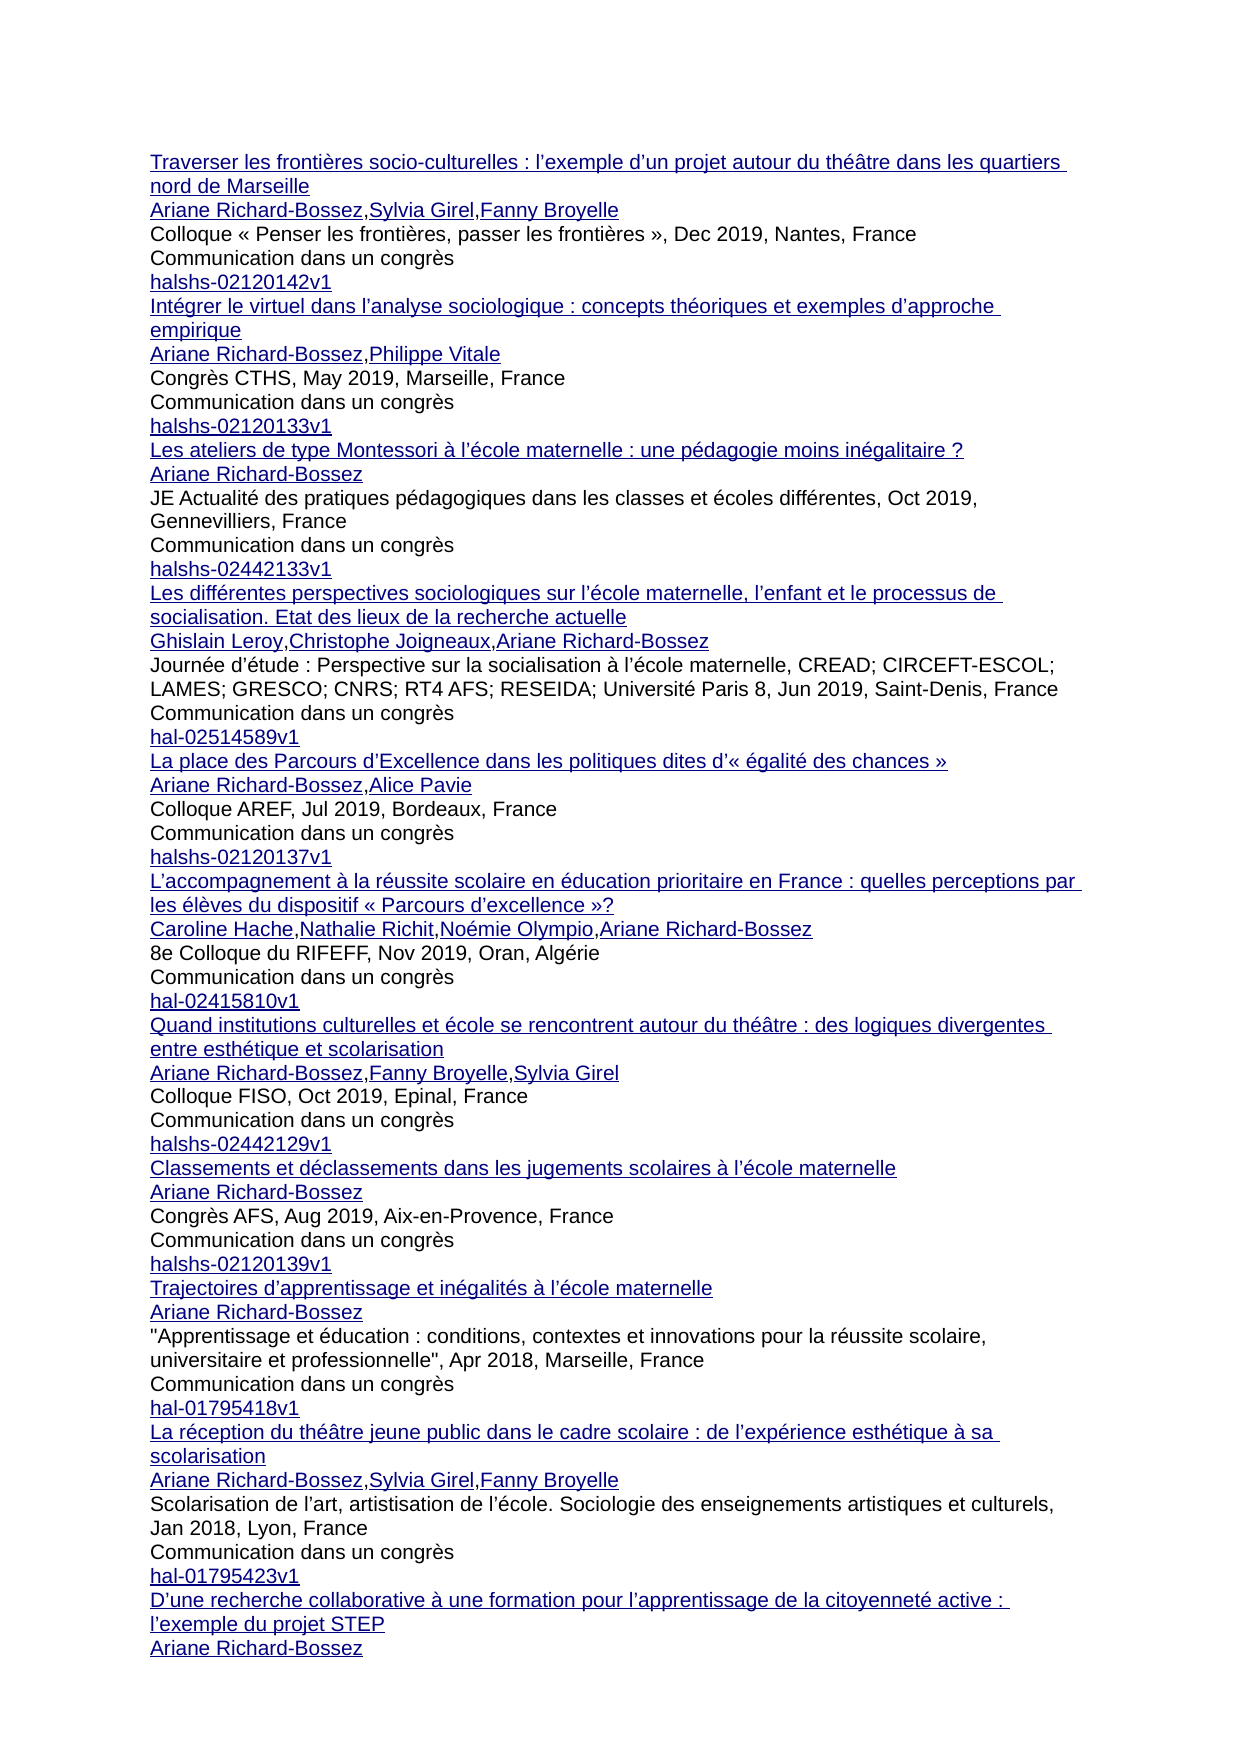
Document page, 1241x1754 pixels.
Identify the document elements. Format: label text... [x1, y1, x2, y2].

table_cell L’accompagnement à la réussite scolaire en éducation prioritaire en France : quelles perceptions par les élèves du dispositif « Parcours d’excellence »? Caroline Hache,Nathalie Richit,Noémie Olympio,Ariane Richard-Bossez 8e Colloque du RIFEFF, Nov 2019, Oran, Algérie Communication dans un congrès hal-02415810v1 [150, 869, 1090, 1012]
table_cell Les différentes perspectives sociologiques sur l’école maternelle, l’enfant et le processus de socialisation. Etat des lieux de la recherche actuelle Ghislain Leroy,Christophe Joigneaux,Ariane Richard-Bossez Journée d’étude : Perspective sur la socialisation à l’école maternelle, CREAD; CIRCEFT-ESCOL; LAMES; GRESCO; CNRS; RT4 AFS; RESEIDA; Université Paris 8, Jun 2019, Saint-Denis, France Communication dans un congrès hal-02514589v1 [150, 581, 1090, 749]
table_cell Quand institutions culturelles et école se rencontrent autour du théâtre : des logiques divergentes entre esthétique et scolarisation Ariane Richard-Bossez,Fanny Broyelle,Sylvia Girel Colloque FISO, Oct 2019, Epinal, France Communication dans un congrès halshs-02442129v1 [150, 1013, 1090, 1156]
table_cell La réception du théâtre jeune public dans le cadre scolaire : de l’expérience esthétique à sa scolarisation Ariane Richard-Bossez,Sylvia Girel,Fanny Broyelle Scolarisation de l’art, artistisation de l’école. Sociologie des enseignements artistiques et culturels, Jan 2018, Lyon, France Communication dans un congrès hal-01795423v1 [150, 1420, 1090, 1587]
table_cell Traverser les frontières socio-culturelles : l’exemple d’un projet autour du théâtre dans les quartiers nord de Marseille Ariane Richard-Bossez,Sylvia Girel,Fanny Broyelle Colloque « Penser les frontières, passer les frontières », Dec 2019, Nantes, France Communication dans un congrès halshs-02120142v1 [150, 150, 1090, 294]
table_cell Trajectoires d’apprentissage et inégalités à l’école maternelle Ariane Richard-Bossez "Apprentissage et éducation : conditions, contextes et innovations pour la réussite scolaire, universitaire et professionnelle", Apr 2018, Marseille, France Communication dans un congrès hal-01795418v1 [150, 1276, 1090, 1420]
table_cell La place des Parcours d’Excellence dans les politiques dites d’« égalité des chances » Ariane Richard-Bossez,Alice Pavie Colloque AREF, Jul 2019, Bordeaux, France Communication dans un congrès halshs-02120137v1 [150, 749, 1090, 869]
table_cell Les ateliers de type Montessori à l’école maternelle : une pédagogie moins inégalitaire ? Ariane Richard-Bossez JE Actualité des pratiques pédagogiques dans les classes et écoles différentes, Oct 2019, Gennevilliers, France Communication dans un congrès halshs-02442133v1 [150, 438, 1090, 581]
table_cell Classements et déclassements dans les jugements scolaires à l’école maternelle Ariane Richard-Bossez Congrès AFS, Aug 2019, Aix-en-Provence, France Communication dans un congrès halshs-02120139v1 [150, 1156, 1090, 1276]
table_cell Intégrer le virtuel dans l’analyse sociologique : concepts théoriques et exemples d’approche empirique Ariane Richard-Bossez,Philippe Vitale Congrès CTHS, May 2019, Marseille, France Communication dans un congrès halshs-02120133v1 [150, 294, 1090, 437]
table_cell D’une recherche collaborative à une formation pour l’apprentissage de la citoyenneté active : l’exemple du projet STEP Ariane Richard-Bossez [150, 1588, 1090, 1659]
